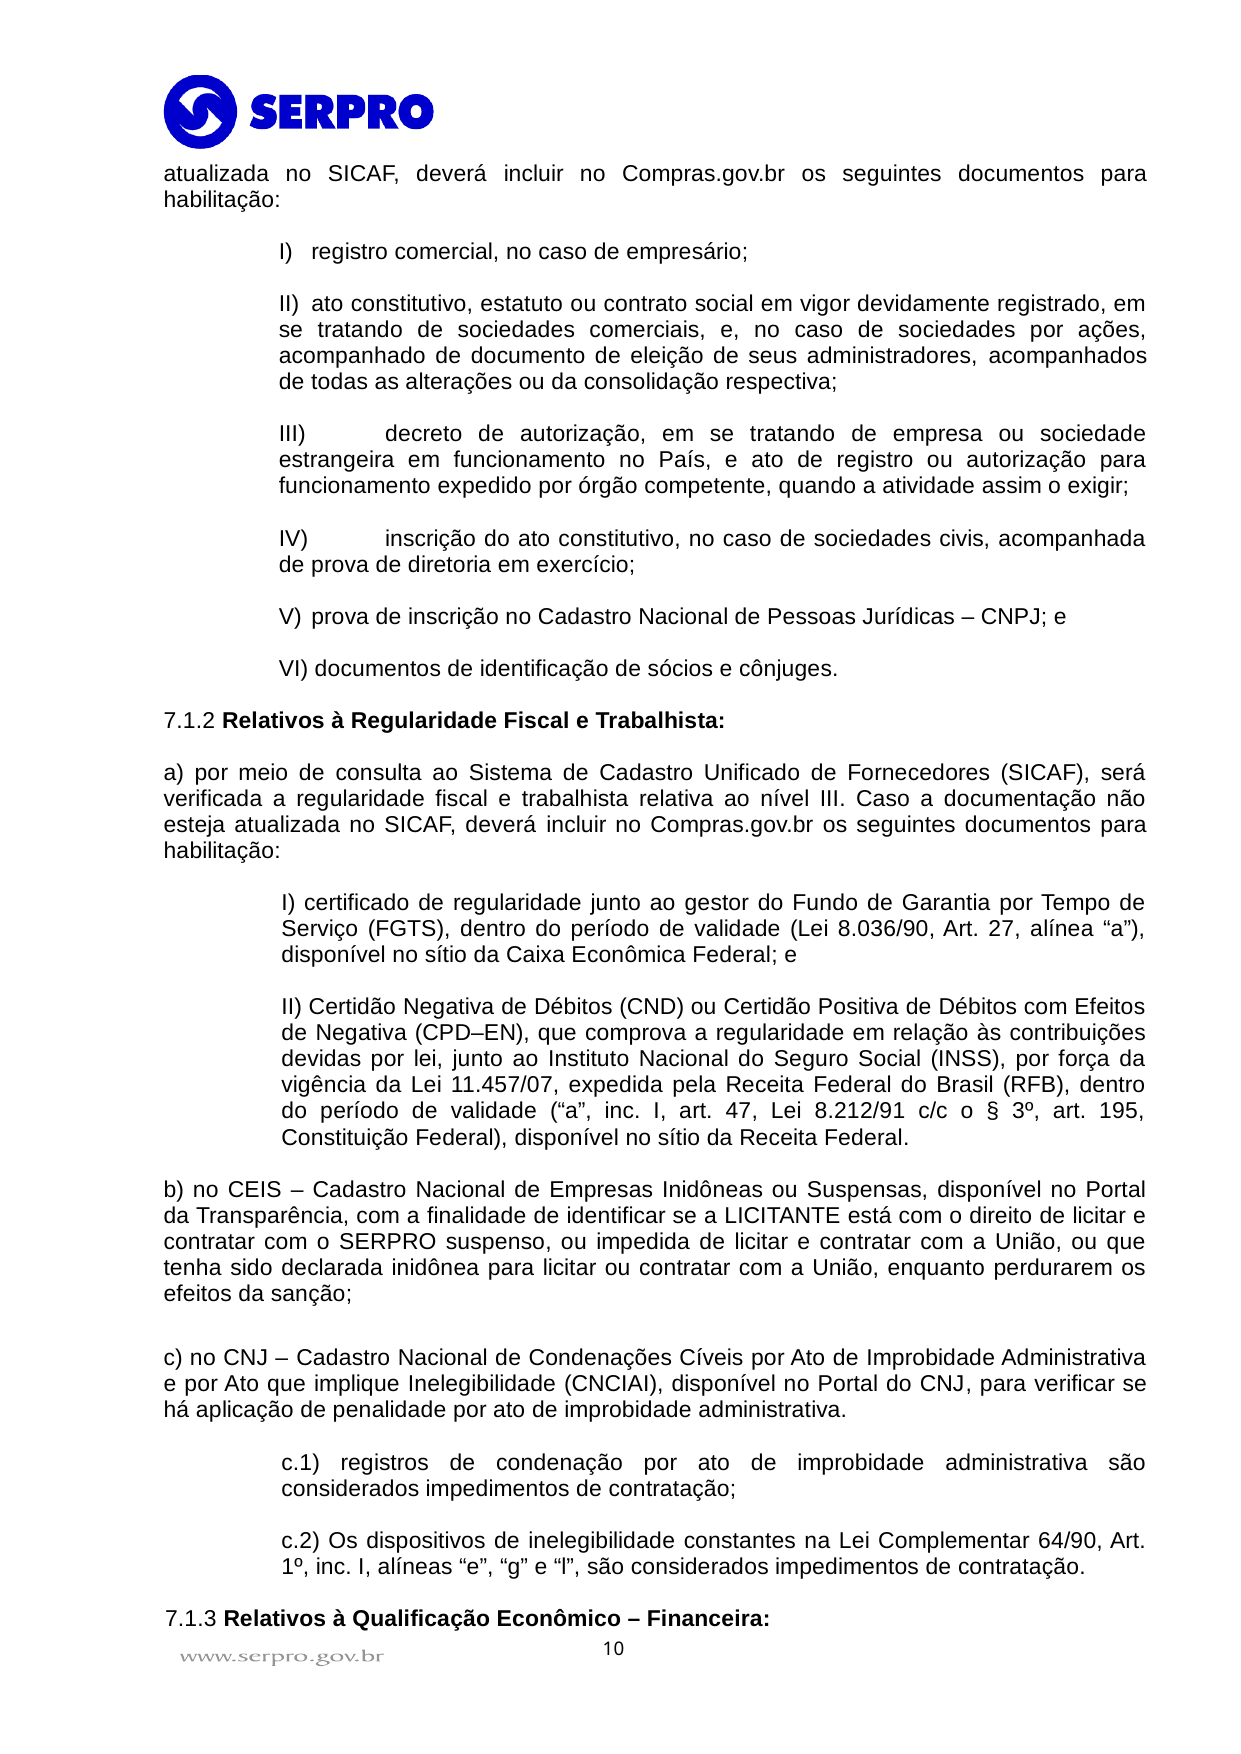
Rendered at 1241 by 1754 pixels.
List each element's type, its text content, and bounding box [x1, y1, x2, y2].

text IV) inscrição do ato constitutivo, no caso de sociedades civis, acompanhada de prova de diretoria em exercício; [278, 525, 1147, 577]
text V) prova de inscrição no Cadastro Nacional de Pessoas Jurídicas – CNPJ; e [278, 603, 1147, 629]
text c.2) Os dispositivos de inelegibilidade constantes na Lei Complementar 64/90, Art. 1º, inc. I, alíneas “e”, “g” e “l”, são considerados impedimentos de contratação. [281, 1527, 1147, 1579]
text 7.1.3 Relativos à Qualificação Econômico – Financeira: [165, 1605, 1147, 1631]
text II) ato constitutivo, estatuto ou contrato social em vigor devidamente registrado, em se tratando de sociedades comerciais, e, no caso de sociedades por ações, acompanhado de documento de eleição de seus administradores, acompanhados de todas as alterações ou da consolidação respectiva; [278, 291, 1147, 395]
text 7.1.2 Relativos à Regularidade Fiscal e Trabalhista: [163, 707, 1147, 733]
text c) no CNJ – Cadastro Nacional de Condenações Cíveis por Ato de Improbidade Administrativa e por Ato que implique Inelegibilidade (CNCIAI), disponível no Portal do CNJ, para verificar se há aplicação de penalidade por ato de improbidade administrativa. [163, 1345, 1147, 1423]
text atualizada no SICAF, deverá incluir no Compras.gov.br os seguintes documentos para habilitação: [163, 160, 1147, 212]
picture [163, 75, 434, 149]
text VI) documentos de identificação de sócios e cônjuges. [278, 655, 1147, 681]
text II) Certidão Negativa de Débitos (CND) ou Certidão Positiva de Débitos com Efeitos de Negativa (CPD–EN), que comprova a regularidade em relação às contribuições devidas por lei, junto ao Instituto Nacional do Seguro Social (INSS), por força da vigência da Lei 11.457/07, expedida pela Receita Federal do Brasil (RFB), dentro do período de validade (“a”, inc. I, art. 47, Lei 8.212/91 c/c o § 3º, art. 195, Constituição Federal), disponível no sítio da Receita Federal. [281, 994, 1147, 1150]
text I) registro comercial, no caso de empresário; [278, 238, 1147, 264]
text III) decreto de autorização, em se tratando de empresa ou sociedade estrangeira em funcionamento no País, e ato de registro ou autorização para funcionamento expedido por órgão competente, quando a atividade assim o exigir; [278, 421, 1147, 499]
text c.1) registros de condenação por ato de improbidade administrativa são considerados impedimentos de contratação; [281, 1449, 1147, 1501]
text b) no CEIS – Cadastro Nacional de Empresas Inidôneas ou Suspensas, disponível no Portal da Transparência, com a finalidade de identificar se a LICITANTE está com o direito de licitar e contratar com o SERPRO suspenso, ou impedida de licitar e contratar com a União, ou que tenha sido declarada inidônea para licitar ou contratar com a União, enquanto perdurarem os efeitos da sanção; [163, 1176, 1147, 1306]
text I) certificado de regularidade junto ao gestor do Fundo de Garantia por Tempo de Serviço (FGTS), dentro do período de validade (Lei 8.036/90, Art. 27, alínea “a”), disponível no sítio da Caixa Econômica Federal; e [281, 889, 1147, 968]
text a) por meio de consulta ao Sistema de Cadastro Unificado de Fornecedores (SICAF), será verificada a regularidade fiscal e trabalhista relativa ao nível III. Caso a documentação não esteja atualizada no SICAF, deverá incluir no Compras.gov.br os seguintes documentos para habilitação: [163, 759, 1147, 863]
